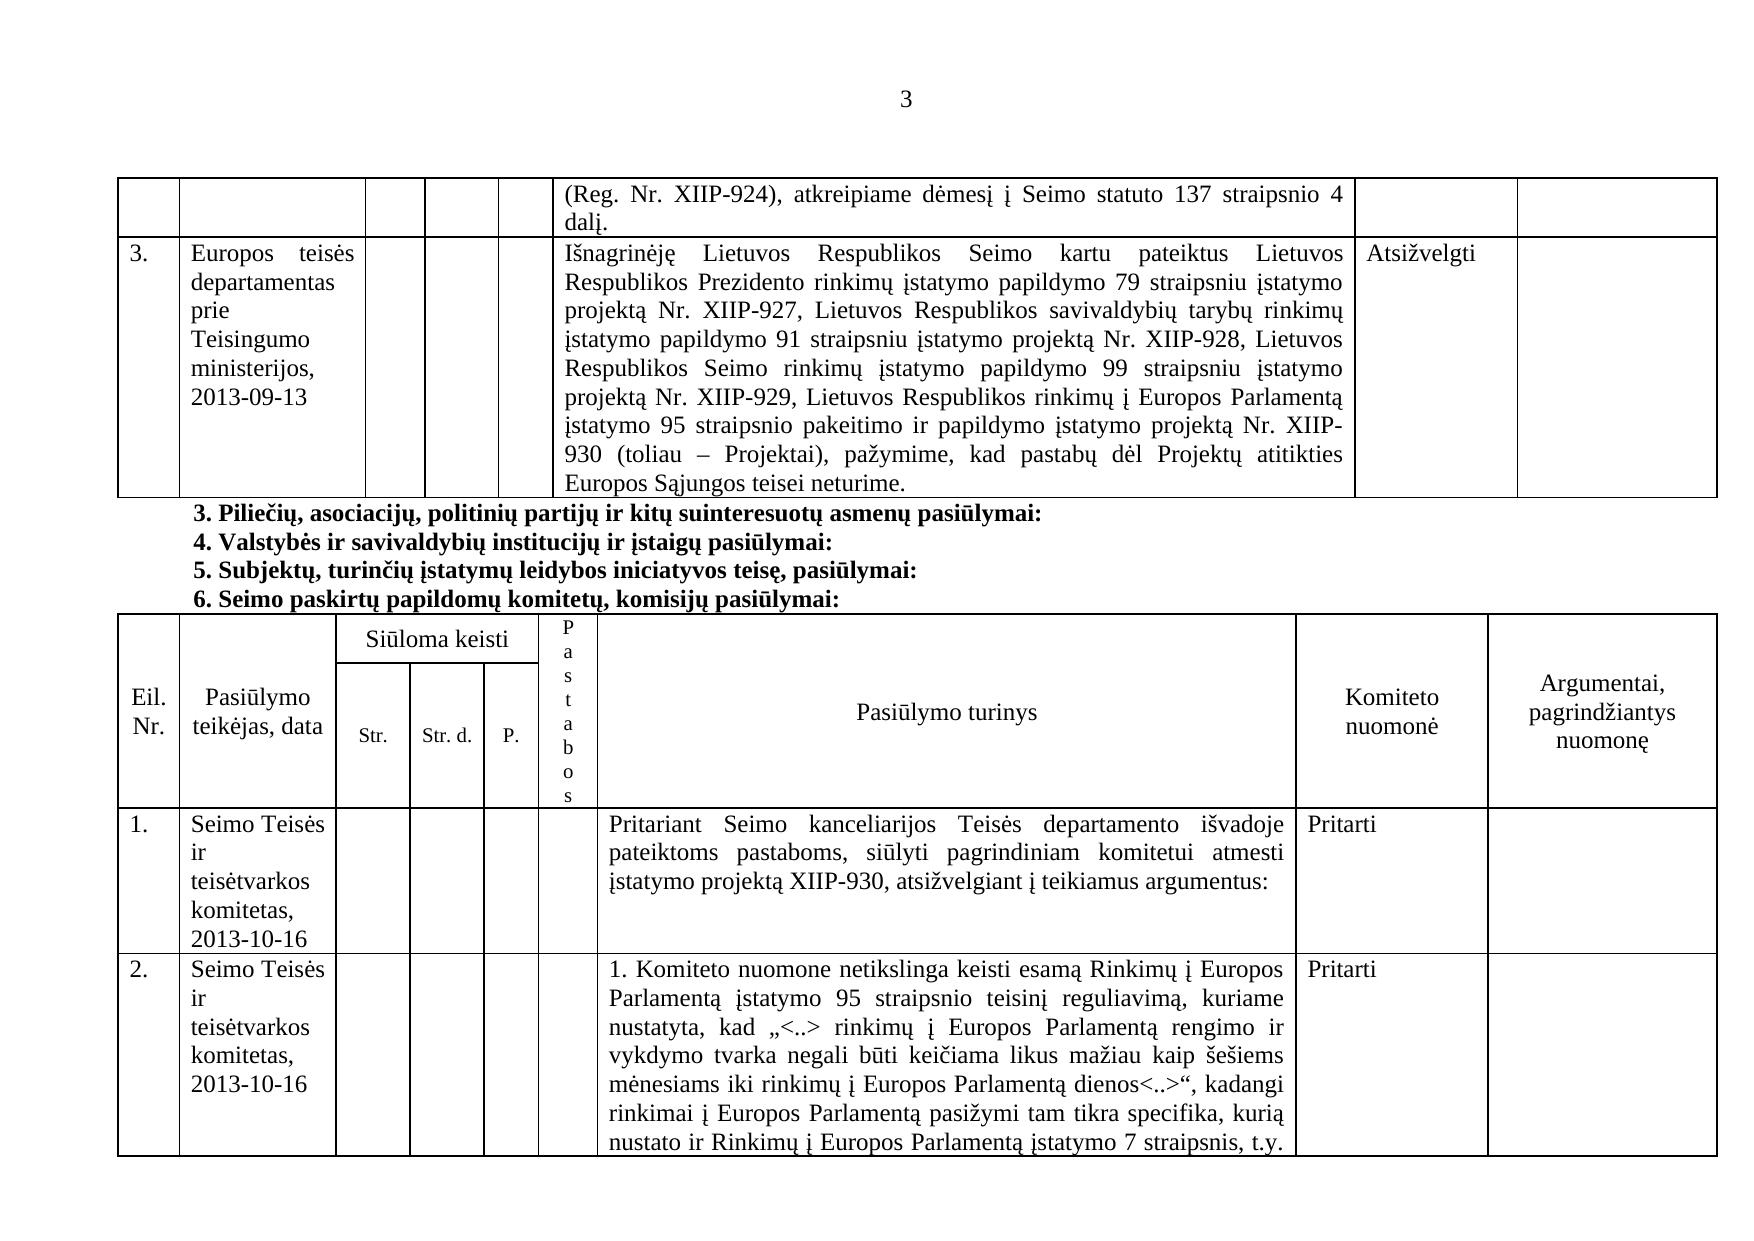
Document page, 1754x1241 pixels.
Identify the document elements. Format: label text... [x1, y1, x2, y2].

table_cell Seimo Teisės ir teisėtvarkos komitetas, 2013-10-16 [180, 809, 335, 952]
table_cell [539, 954, 597, 1155]
text 3. Piliečių, asociacijų, politinių partijų ir kitų suinteresuotų asmenų pasiūlymai: [118, 498, 1694, 527]
table_header Siūloma keisti [337, 615, 538, 662]
table_cell [366, 238, 424, 497]
table_cell [485, 809, 538, 952]
table_cell Pritarti [1297, 954, 1487, 1155]
table_cell (Reg. Nr. XIIP-924), atkreipiame dėmesį į Seimo statuto 137 straipsnio 4 dalį. [554, 179, 1354, 236]
table_cell [499, 179, 552, 236]
table_cell [499, 238, 552, 497]
table_cell Seimo Teisės ir teisėtvarkos komitetas, 2013-10-16 [180, 954, 335, 1155]
table_cell 2. [119, 954, 179, 1155]
table_header Eil. Nr. [119, 615, 179, 807]
table_cell Pritariant Seimo kanceliarijos Teisės departamento išvadoje pateiktoms pastaboms, siūlyti pagrindiniam komitetui atmesti įstatymo projektą XIIP-930, atsižvelgiant į teikiamus argumentus: [598, 809, 1295, 952]
table_header Pasiūlymo teikėjas, data [180, 615, 335, 807]
table_cell [366, 179, 424, 236]
table_cell Atsižvelgti [1356, 238, 1517, 497]
table_cell [426, 179, 498, 236]
table_cell [485, 954, 538, 1155]
text 6. Seimo paskirtų papildomų komitetų, komisijų pasiūlymai: [118, 584, 1694, 613]
table_cell P. [485, 664, 538, 807]
table_cell [119, 179, 179, 236]
table_header Pasiūlymo turinys [598, 615, 1295, 807]
table_cell [1518, 238, 1716, 497]
table_cell [1356, 179, 1517, 236]
text 5. Subjektų, turinčių įstatymų leidybos iniciatyvos teisę, pasiūlymai: [118, 556, 1694, 584]
table_cell [1489, 954, 1716, 1155]
table_cell Str. [337, 664, 409, 807]
table_cell 1. [119, 809, 179, 952]
table_cell Str. d. [411, 664, 483, 807]
table_cell [337, 954, 409, 1155]
table_cell 3. [119, 238, 179, 497]
text 4. Valstybės ir savivaldybių institucijų ir įstaigų pasiūlymai: [118, 527, 1694, 556]
table_cell Pritarti [1297, 809, 1487, 952]
table_header Argumentai, pagrindžiantys nuomonę [1489, 615, 1716, 807]
table_cell Europos teisės departamentas prie Teisingumo ministerijos, 2013-09-13 [180, 238, 365, 497]
table_cell [411, 809, 483, 952]
table_cell [539, 809, 597, 952]
table_header Komiteto nuomonė [1297, 615, 1487, 807]
table_cell [411, 954, 483, 1155]
table_header Pastabos [539, 615, 597, 807]
table_cell [1518, 179, 1716, 236]
table_cell [426, 238, 498, 497]
table_cell [337, 809, 409, 952]
table_cell 1. Komiteto nuomone netikslinga keisti esamą Rinkimų į Europos Parlamentą įstatymo 95 straipsnio teisinį reguliavimą, kuriame nustatyta, kad „<..> rinkimų į Europos Parlamentą rengimo ir vykdymo tvarka negali būti keičiama likus mažiau kaip šešiems mėnesiams iki rinkimų į Europos Parlamentą dienos<..>“, kadangi rinkimai į Europos Parlamentą pasižymi tam tikra specifika, kurią nustato ir Rinkimų į Europos Parlamentą įstatymo 7 straipsnis, t.y. [598, 954, 1295, 1155]
table_cell [1489, 809, 1716, 952]
table_cell [180, 179, 365, 236]
